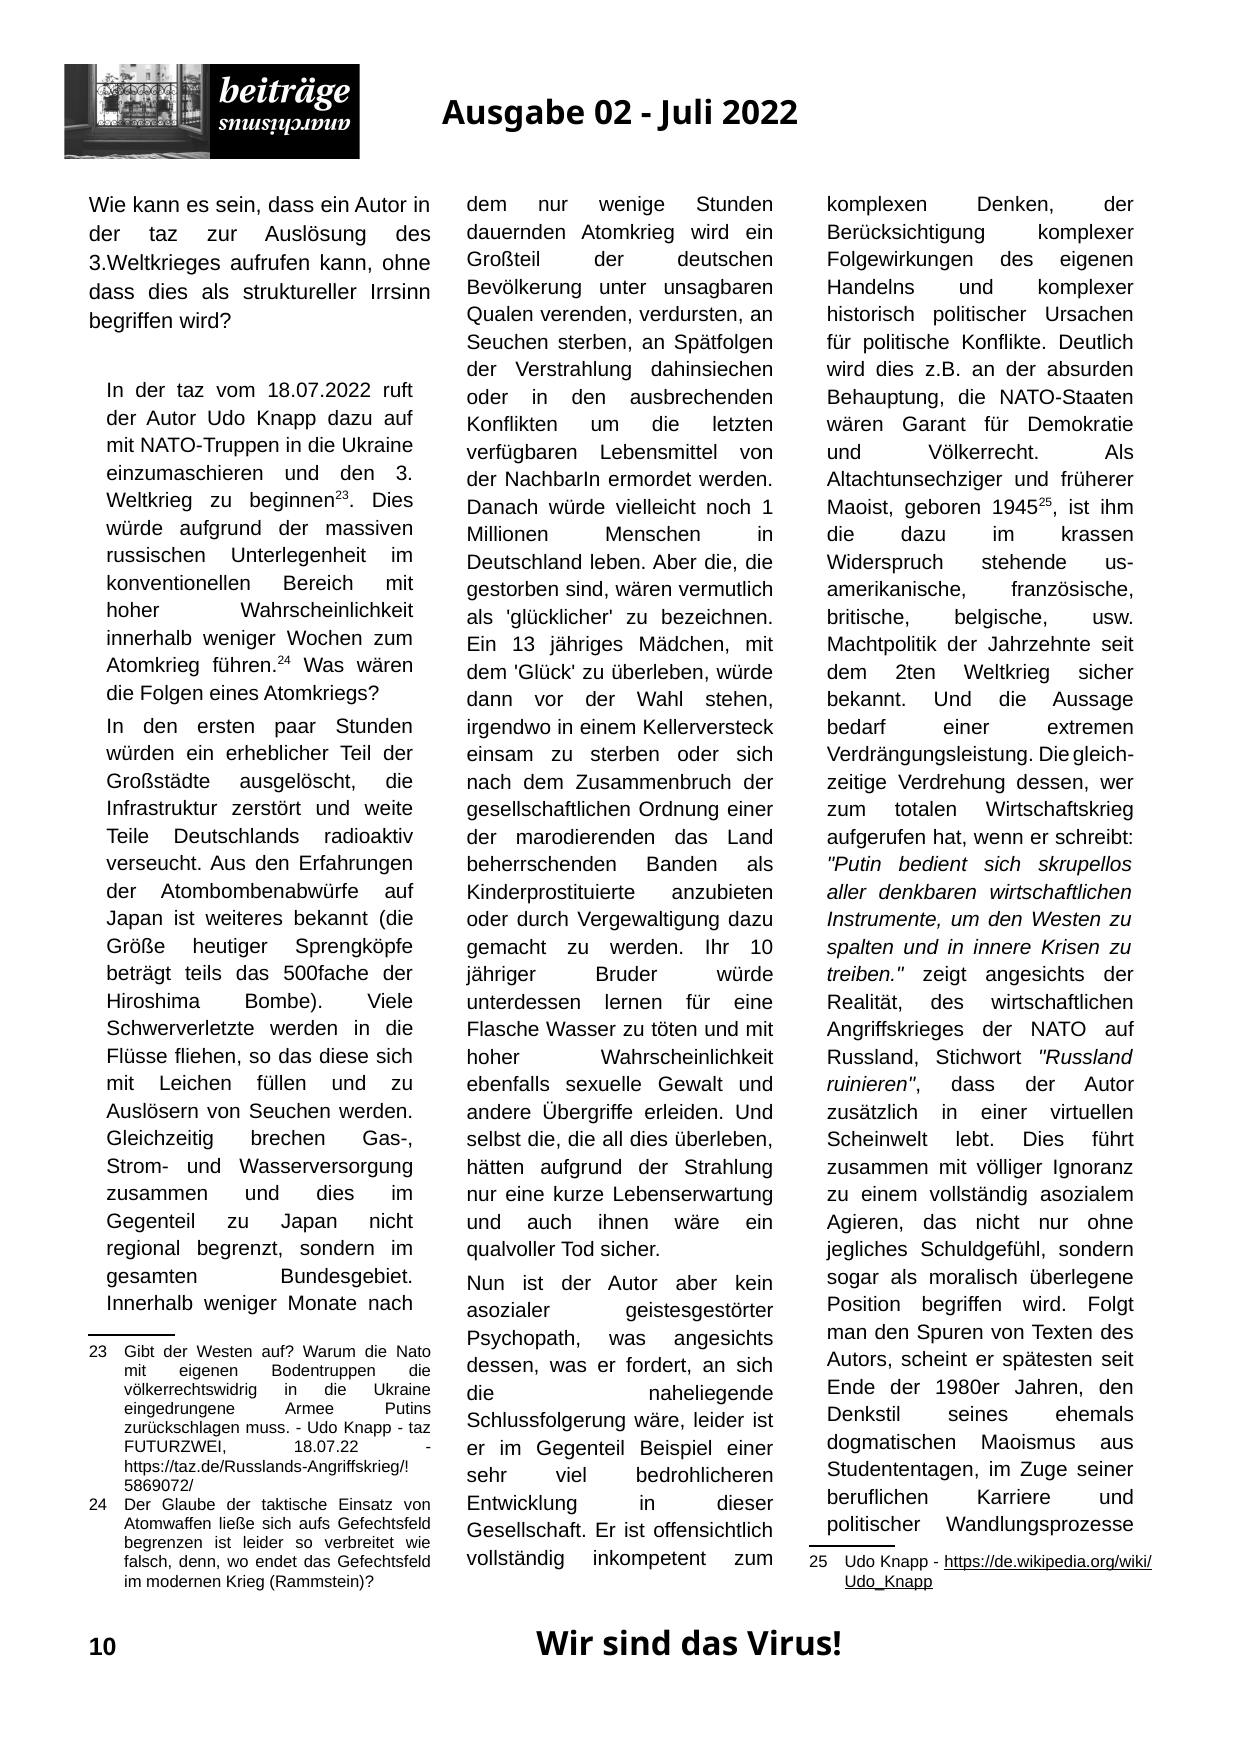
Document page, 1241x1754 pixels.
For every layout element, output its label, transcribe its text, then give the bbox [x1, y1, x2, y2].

text Wie kann es sein, dass ein Autor in der taz zur Auslösung des 3.Weltkrieges aufrufen kann, ohne dass dies als struktureller Irrsinn begriffen wird? [88, 192, 431, 333]
text Udo Knapp - https://de.wikipedia.org/wiki/ Udo_Knapp [809, 1552, 1152, 1591]
text Gibt der Westen auf? Warum die Nato mit eigenen Bodentruppen die völkerrechtswidrig in die Ukraine eingedrungene Armee Putins zurückschlagen muss. - Udo Knapp - taz FUTURZWEI, 18.07.22 - https://taz.de/Russlands-Angriffskrieg/!5869072/ [88, 1341, 431, 1495]
text Der Glaube der taktische Einsatz von Atomwaffen ließe sich aufs Gefechtsfeld begrenzen ist leider so verbreitet wie falsch, denn, wo endet das Gefechtsfeld im modernen Krieg (Rammstein)? [88, 1495, 431, 1591]
text komplexen Denken, der Berücksichtigung komplexer Folgewirkungen des eigenen Handelns und komplexer historisch politischer Ursachen für politische Konflikte. Deutlich wird dies z.B. an der absurden Behauptung, die NATO-Staaten wären Garant für Demokratie und Völkerrecht. Als Altachtunsechziger und früherer Maoist, geboren 1945, ist ihm die dazu im krassen Widerspruch stehende us-amerikanische, französische, britische, belgische, usw. Machtpolitik der Jahrzehnte seit dem 2ten Weltkrieg sicher bekannt. Und die Aussage bedarf einer extremen Verdrängungsleistung. Die gleich-zeitige Verdrehung dessen, wer zum totalen Wirtschaftskrieg aufgerufen hat, wenn er schreibt: "Putin bedient sich skrupellos aller denkbaren wirtschaftlichen Instrumente, um den Westen zu spalten und in innere Krisen zu treiben." zeigt angesichts der Realität, des wirtschaftlichen Angriffskrieges der NATO auf Russland, Stichwort "Russland ruinieren", dass der Autor zusätzlich in einer virtuellen Scheinwelt lebt. Dies führt zusammen mit völliger Ignoranz zu einem vollständig asozialem Agieren, das nicht nur ohne jegliches Schuldgefühl, sondern sogar als moralisch überlegene Position begriffen wird. Folgt man den Spuren von Texten des Autors, scheint er spätesten seit Ende der 1980er Jahren, den Denkstil seines ehemals dogmatischen Maoismus aus Studententagen, im Zuge seiner beruflichen Karriere und politischer Wandlungsprozesse [827, 192, 1134, 1536]
picture [64, 64, 360, 159]
text In den ersten paar Stunden würden ein erheblicher Teil der Großstädte ausgelöscht, die Infrastruktur zerstört und weite Teile Deutschlands radioaktiv verseucht. Aus den Erfahrungen der Atombombenabwürfe auf Japan ist weiteres bekannt (die Größe heutiger Sprengköpfe beträgt teils das 500fache der Hiroshima Bombe). Viele Schwerverletzte werden in die Flüsse fliehen, so das diese sich mit Leichen füllen und zu Auslösern von Seuchen werden. Gleichzeitig brechen Gas-, Strom- und Wasserversorgung zusammen und dies im Gegenteil zu Japan nicht regional begrenzt, sondern im gesamten Bundesgebiet. Innerhalb weniger Monate nach [106, 714, 413, 1315]
text dem nur wenige Stunden dauernden Atomkrieg wird ein Großteil der deutschen Bevölkerung unter unsagbaren Qualen verenden, verdursten, an Seuchen sterben, an Spätfolgen der Verstrahlung dahinsiechen oder in den ausbrechenden Konflikten um die letzten verfügbaren Lebensmittel von der NachbarIn ermordet werden. Danach würde vielleicht noch 1 Millionen Menschen in Deutschland leben. Aber die, die gestorben sind, wären vermutlich als 'glücklicher' zu bezeichnen. Ein 13 jähriges Mädchen, mit dem 'Glück' zu überleben, würde dann vor der Wahl stehen, irgendwo in einem Kellerversteck einsam zu sterben oder sich nach dem Zusammenbruch der gesellschaftlichen Ordnung einer der marodierenden das Land beherrschenden Banden als Kinderprostituierte anzubieten oder durch Vergewaltigung dazu gemacht zu werden. Ihr 10 jähriger Bruder würde unterdessen lernen für eine Flasche Wasser zu töten und mit hoher Wahrscheinlichkeit ebenfalls sexuelle Gewalt und andere Übergriffe erleiden. Und selbst die, die all dies überleben, hätten aufgrund der Strahlung nur eine kurze Lebenserwartung und auch ihnen wäre ein qualvoller Tod sicher. [466, 192, 773, 1261]
text Nun ist der Autor aber kein asozialer geistesgestörter Psychopath, was angesichts dessen, was er fordert, an sich die naheliegende Schlussfolgerung wäre, leider ist er im Gegenteil Beispiel einer sehr viel bedrohlicheren Entwicklung in dieser Gesellschaft. Er ist offensichtlich vollständig inkompetent zum [466, 1271, 773, 1569]
text In der taz vom 18.07.2022 ruft der Autor Udo Knapp dazu auf mit NATO-Truppen in die Ukraine einzumaschieren und den 3. Weltkrieg zu beginnen. Dies würde aufgrund der massiven russischen Unterlegenheit im konventionellen Bereich mit hoher Wahrscheinlichkeit innerhalb weniger Wochen zum Atomkrieg führen. Was wären die Folgen eines Atomkriegs? [106, 378, 413, 704]
